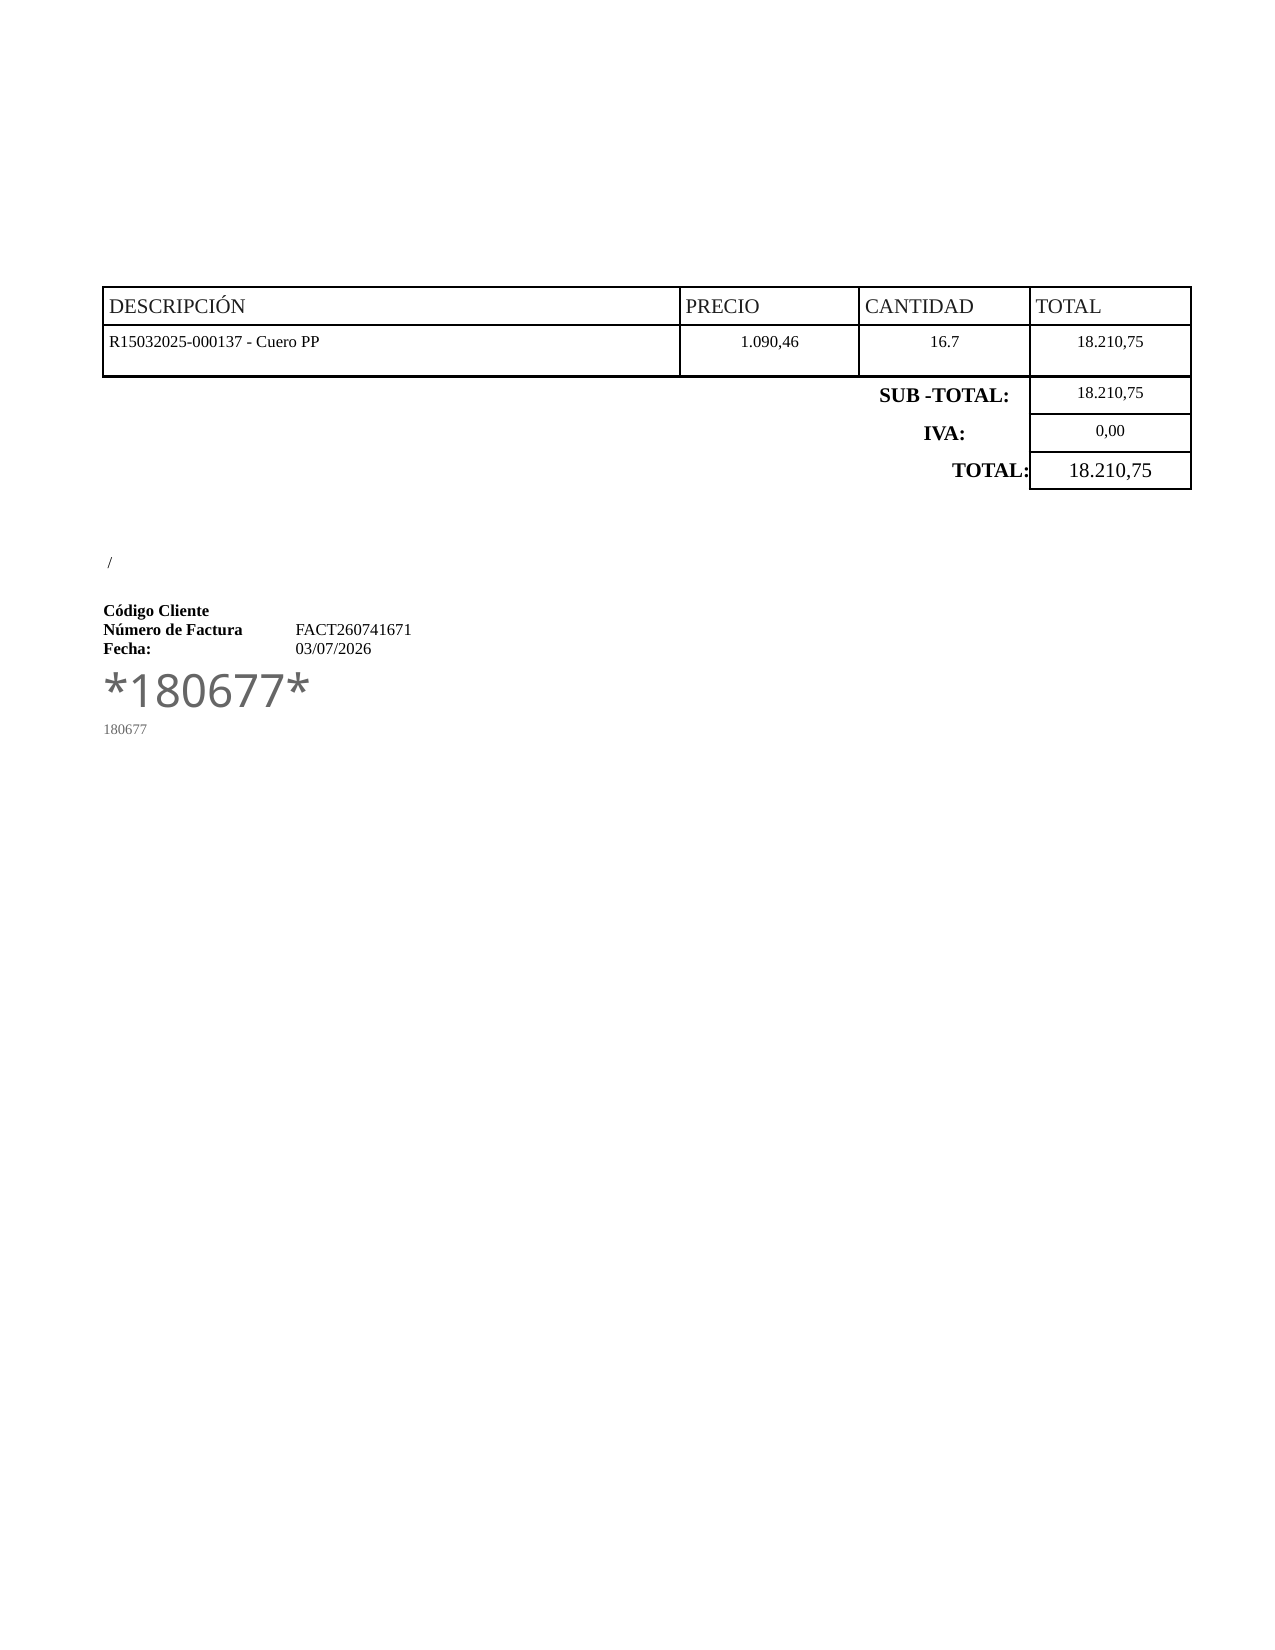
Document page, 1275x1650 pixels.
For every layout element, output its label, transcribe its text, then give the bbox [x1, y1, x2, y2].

text *180677* [103, 658, 1137, 721]
table_cell Fecha: [103, 639, 295, 658]
table_cell 18.210,75 [1031, 453, 1190, 488]
table_cell [103, 378, 859, 488]
table_cell R15032025-000137 - Cuero PP [104, 326, 679, 375]
table_cell Número de Factura [103, 620, 295, 639]
table_header [103, 490, 858, 514]
table_cell 0,00 [1031, 415, 1190, 451]
table_cell 18.210,75 [1031, 326, 1190, 375]
table_cell 16.7 [860, 326, 1029, 375]
table_header CANTIDAD [860, 288, 1029, 323]
table_cell [103, 534, 858, 553]
table_cell SUB -TOTAL: [859, 378, 1029, 413]
table_header PRECIO [681, 288, 858, 323]
table_cell [103, 514, 858, 533]
table_cell FACT260741671 [295, 620, 517, 639]
table_cell 18.210,75 [1031, 378, 1190, 413]
table_header [295, 601, 517, 620]
table_cell 03/07/2026 [295, 639, 517, 658]
table_header TOTAL [1031, 288, 1190, 323]
table_cell / [103, 553, 858, 572]
table_cell IVA: [859, 413, 1029, 451]
table_cell TOTAL: [859, 451, 1029, 488]
table_cell 1.090,46 [681, 326, 858, 375]
text 180677 [103, 721, 1137, 737]
table_header Código Cliente [103, 601, 295, 620]
table_header DESCRIPCIÓN [104, 288, 679, 323]
